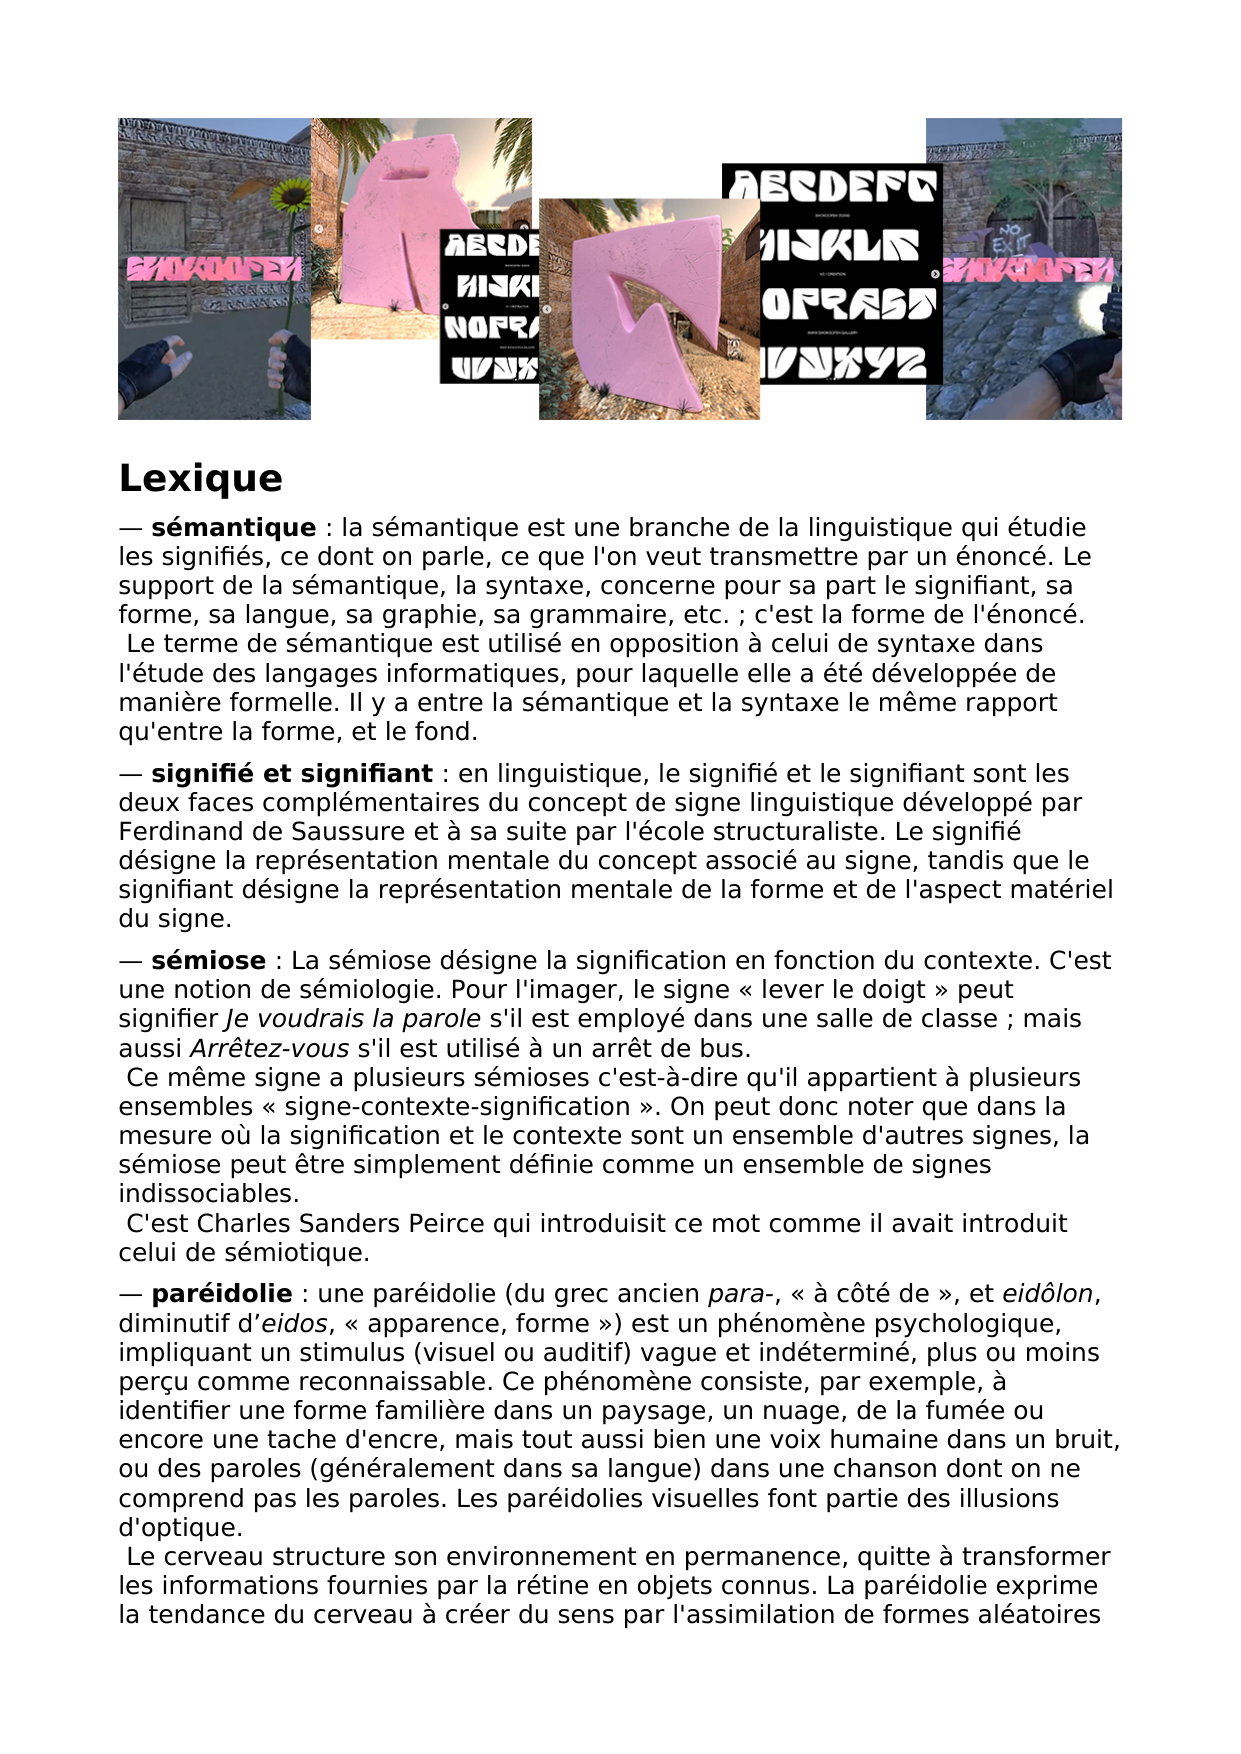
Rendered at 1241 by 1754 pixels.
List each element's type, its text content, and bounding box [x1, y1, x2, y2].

subtitle Lexique [118, 457, 1122, 500]
text — paréidolie : une paréidolie (du grec ancien para-, « à côté de », et eidôlon, diminutif d’eidos, « apparence, forme ») est un phénomène psychologique, impliquant un stimulus (visuel ou auditif) vague et indéterminé, plus ou moins perçu comme reconnaissable. Ce phénomène consiste, par exemple, à identifier une forme familière dans un paysage, un nuage, de la fumée ou encore une tache d'encre, mais tout aussi bien une voix humaine dans un bruit, ou des paroles (généralement dans sa langue) dans une chanson dont on ne comprend pas les paroles. Les paréidolies visuelles font partie des illusions d'optique. Le cerveau structure son environnement en permanence, quitte à transformer les informations fournies par la rétine en objets connus. La paréidolie exprime la tendance du cerveau à créer du sens par l'assimilation de formes aléatoires [118, 1279, 1122, 1629]
picture [118, 118, 1123, 420]
text — signifié et signifiant : en linguistique, le signifié et le signifiant sont les deux faces complémentaires du concept de signe linguistique développé par Ferdinand de Saussure et à sa suite par l'école structuraliste. Le signifié désigne la représentation mentale du concept associé au signe, tandis que le signifiant désigne la représentation mentale de la forme et de l'aspect matériel du signe. [118, 759, 1122, 934]
text — sémantique : la sémantique est une branche de la linguistique qui étudie les signifiés, ce dont on parle, ce que l'on veut transmettre par un énoncé. Le support de la sémantique, la syntaxe, concerne pour sa part le signifiant, sa forme, sa langue, sa graphie, sa grammaire, etc. ; c'est la forme de l'énoncé. Le terme de sémantique est utilisé en opposition à celui de syntaxe dans l'étude des langages informatiques, pour laquelle elle a été développée de manière formelle. Il y a entre la sémantique et la syntaxe le même rapport qu'entre la forme, et le fond. [118, 513, 1122, 746]
text — sémiose : La sémiose désigne la signification en fonction du contexte. C'est une notion de sémiologie. Pour l'imager, le signe « lever le doigt » peut signifier Je voudrais la parole s'il est employé dans une salle de classe ; mais aussi Arrêtez-vous s'il est utilisé à un arrêt de bus. Ce même signe a plusieurs sémioses c'est-à-dire qu'il appartient à plusieurs ensembles « signe-contexte-signification ». On peut donc noter que dans la mesure où la signification et le contexte sont un ensemble d'autres signes, la sémiose peut être simplement définie comme un ensemble de signes indissociables. C'est Charles Sanders Peirce qui introduisit ce mot comme il avait introduit celui de sémiotique. [118, 946, 1122, 1267]
